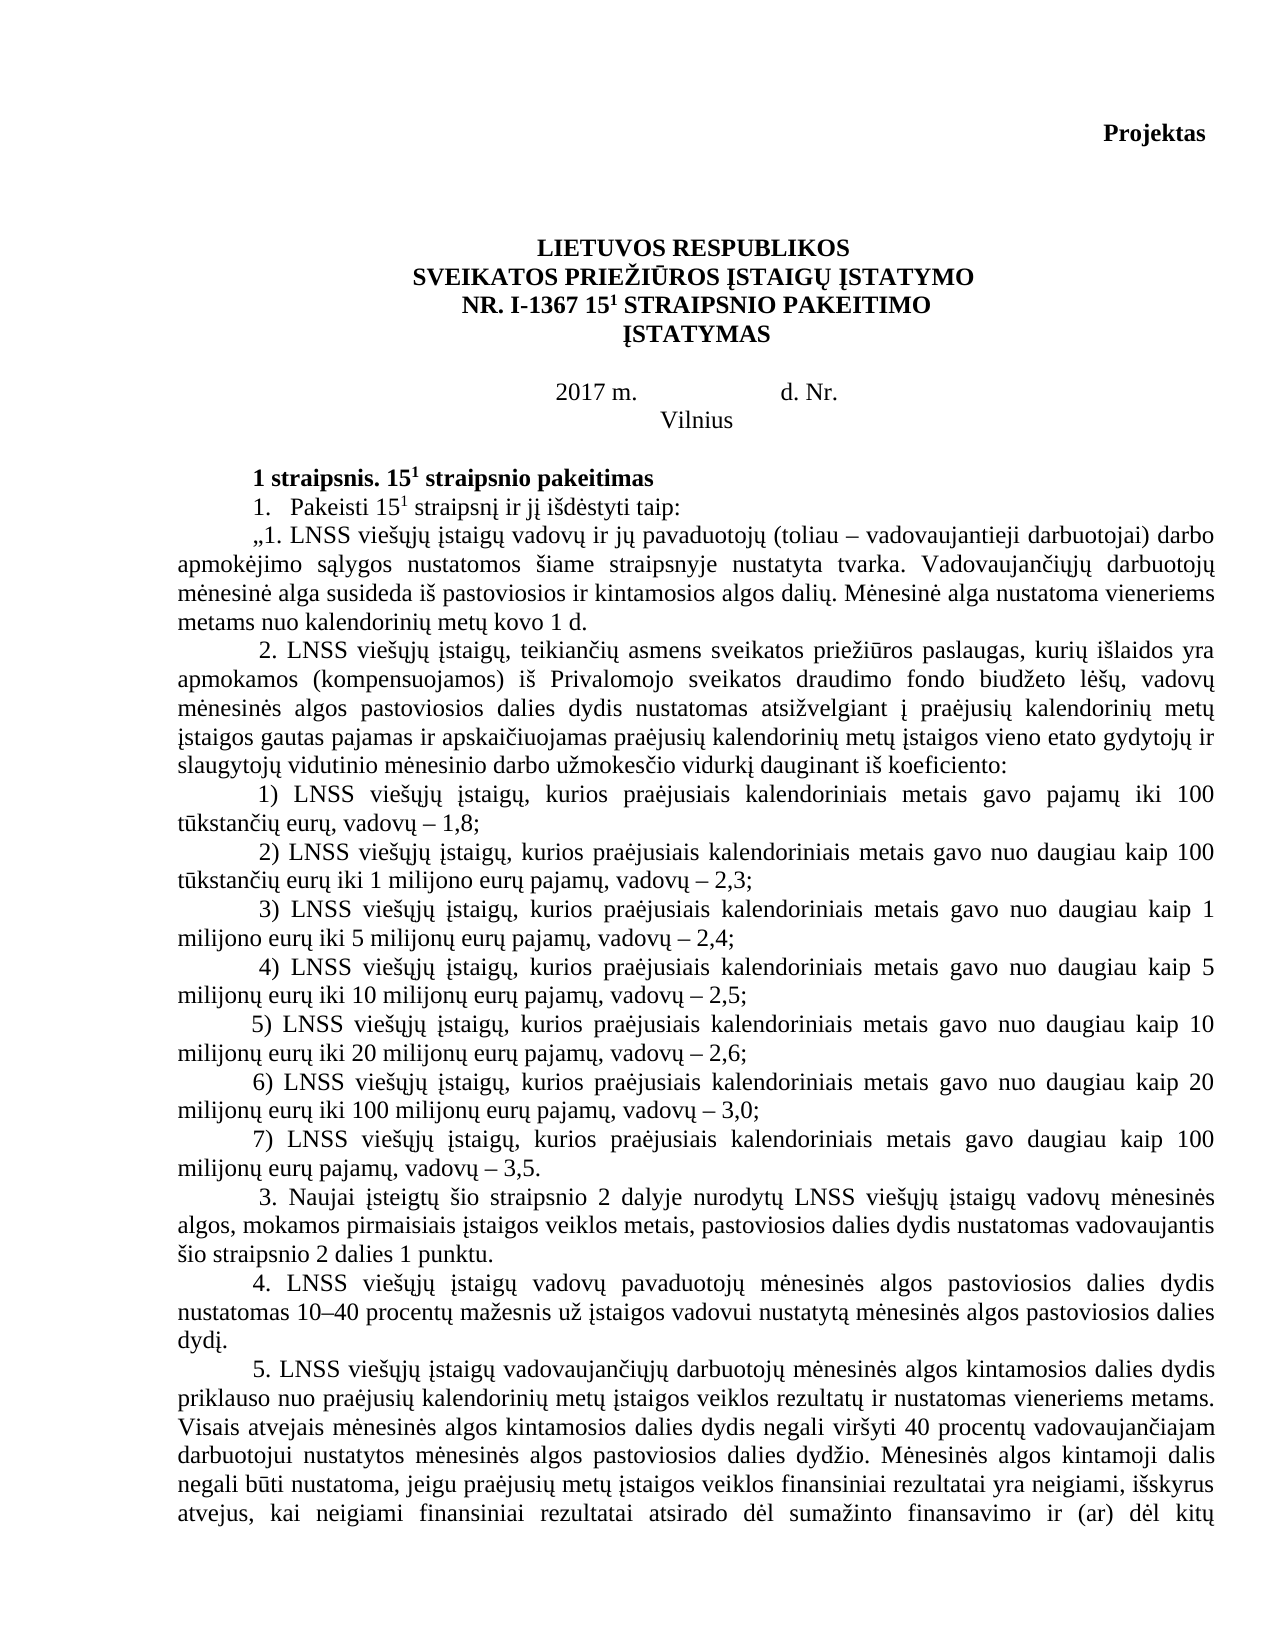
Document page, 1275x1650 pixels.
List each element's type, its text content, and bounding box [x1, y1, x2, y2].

text 5) LNSS viešųjų įstaigų, kurios praėjusiais kalendoriniais metais gavo nuo daugiau kaip 10 milijonų eurų iki 20 milijonų eurų pajamų, vadovų – 2,6; [177, 1009, 1216, 1067]
text 3. Naujai įsteigtų šio straipsnio 2 dalyje nurodytų LNSS viešųjų įstaigų vadovų mėnesinės algos, mokamos pirmaisiais įstaigos veiklos metais, pastoviosios dalies dydis nustatomas vadovaujantis šio straipsnio 2 dalies 1 punktu. [177, 1182, 1216, 1268]
text „1. LNSS viešųjų įstaigų vadovų ir jų pavaduotojų (toliau – vadovaujantieji darbuotojai) darbo apmokėjimo sąlygos nustatomos šiame straipsnyje nustatyta tvarka. Vadovaujančiųjų darbuotojų mėnesinė alga susideda iš pastoviosios ir kintamosios algos dalių. Mėnesinė alga nustatoma vieneriems metams nuo kalendorinių metų kovo 1 d. [177, 521, 1216, 636]
text 2017 m. d. Nr. [177, 377, 1216, 406]
text 2. LNSS viešųjų įstaigų, teikiančių asmens sveikatos priežiūros paslaugas, kurių išlaidos yra apmokamos (kompensuojamos) iš Privalomojo sveikatos draudimo fondo biudžeto lėšų, vadovų mėnesinės algos pastoviosios dalies dydis nustatomas atsižvelgiant į praėjusių kalendorinių metų įstaigos gautas pajamas ir apskaičiuojamas praėjusių kalendorinių metų įstaigos vieno etato gydytojų ir slaugytojų vidutinio mėnesinio darbo užmokesčio vidurkį dauginant iš koeficiento: [177, 636, 1216, 779]
text 3) LNSS viešųjų įstaigų, kurios praėjusiais kalendoriniais metais gavo nuo daugiau kaip 1 milijono eurų iki 5 milijonų eurų pajamų, vadovų – 2,4; [177, 894, 1216, 952]
text 1) LNSS viešųjų įstaigų, kurios praėjusiais kalendoriniais metais gavo pajamų iki 100 tūkstančių eurų, vadovų – 1,8; [177, 779, 1216, 837]
text 7) LNSS viešųjų įstaigų, kurios praėjusiais kalendoriniais metais gavo daugiau kaip 100 milijonų eurų pajamų, vadovų – 3,5. [177, 1124, 1216, 1182]
text 1. Pakeisti 151 straipsnį ir jį išdėstyti taip: [252, 492, 1216, 521]
text Vilnius [177, 406, 1216, 434]
text 6) LNSS viešųjų įstaigų, kurios praėjusiais kalendoriniais metais gavo nuo daugiau kaip 20 milijonų eurų iki 100 milijonų eurų pajamų, vadovų – 3,0; [177, 1067, 1216, 1124]
text 5. LNSS viešųjų įstaigų vadovaujančiųjų darbuotojų mėnesinės algos kintamosios dalies dydis priklauso nuo praėjusių kalendorinių metų įstaigos veiklos rezultatų ir nustatomas vieneriems metams. Visais atvejais mėnesinės algos kintamosios dalies dydis negali viršyti 40 procentų vadovaujančiajam darbuotojui nustatytos mėnesinės algos pastoviosios dalies dydžio. Mėnesinės algos kintamoji dalis negali būti nustatoma, jeigu praėjusių metų įstaigos veiklos finansiniai rezultatai yra neigiami, išskyrus atvejus, kai neigiami finansiniai rezultatai atsirado dėl sumažinto finansavimo ir (ar) dėl kitų [177, 1354, 1216, 1527]
text 1 straipsnis. 151 straipsnio pakeitimas [177, 463, 1216, 492]
text Projektas [177, 118, 1216, 147]
text SVEIKATOS PRIEŽIŪROS ĮSTAIGŲ ĮSTATYMO [177, 262, 1216, 291]
text 2) LNSS viešųjų įstaigų, kurios praėjusiais kalendoriniais metais gavo nuo daugiau kaip 100 tūkstančių eurų iki 1 milijono eurų pajamų, vadovų – 2,3; [177, 837, 1216, 894]
text LIETUVOS RESPUBLIKOS [177, 233, 1216, 262]
text 4) LNSS viešųjų įstaigų, kurios praėjusiais kalendoriniais metais gavo nuo daugiau kaip 5 milijonų eurų iki 10 milijonų eurų pajamų, vadovų – 2,5; [177, 952, 1216, 1009]
text 4. LNSS viešųjų įstaigų vadovų pavaduotojų mėnesinės algos pastoviosios dalies dydis nustatomas 10–40 procentų mažesnis už įstaigos vadovui nustatytą mėnesinės algos pastoviosios dalies dydį. [177, 1268, 1216, 1354]
text ĮSTATYMAS [177, 319, 1216, 348]
text NR. I-1367 151 STRAIPSNIO PAKEITIMO [177, 291, 1216, 319]
